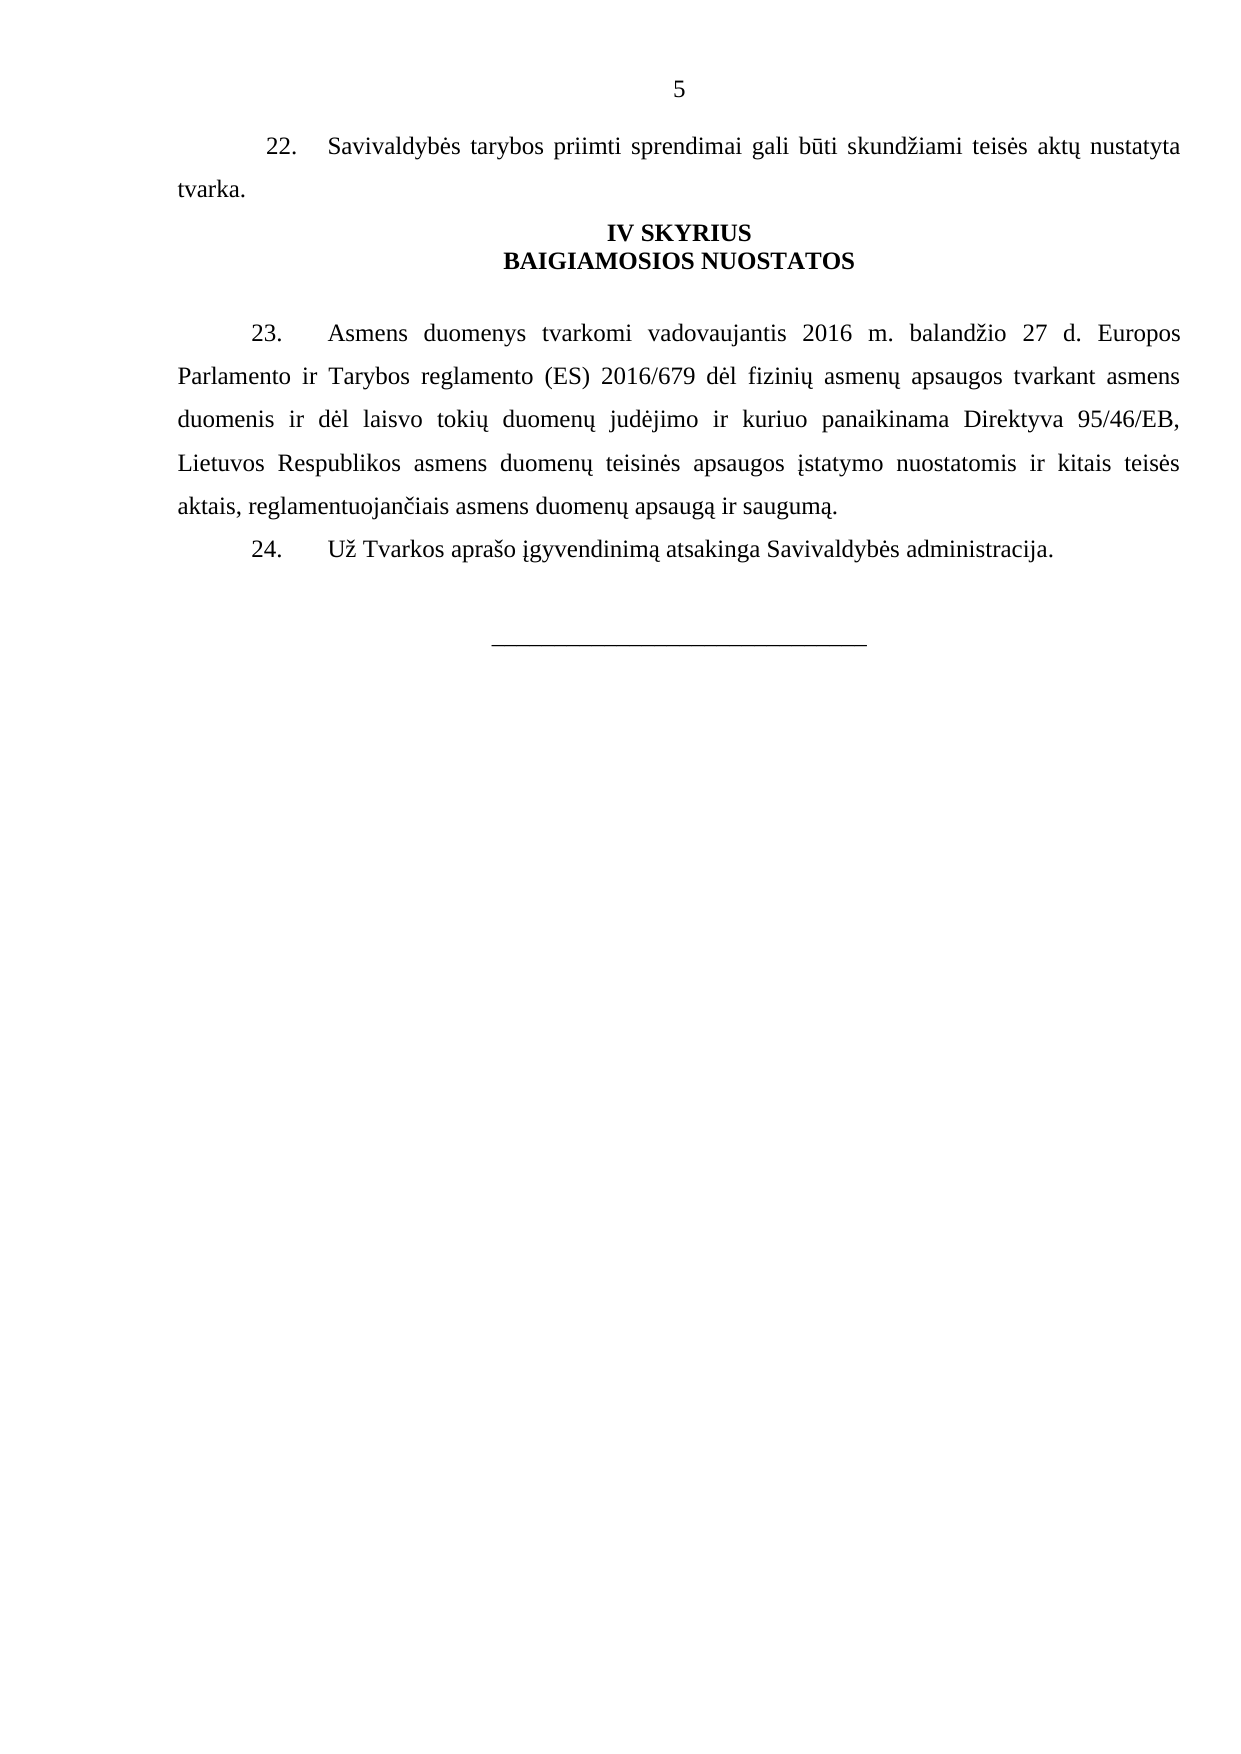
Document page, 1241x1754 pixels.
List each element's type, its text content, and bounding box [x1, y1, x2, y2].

text BAIGIAMOSIOS NUOSTATOS [177, 246, 1181, 275]
text 24. Už Tvarkos aprašo įgyvendinimą atsakinga Savivaldybės administracija. [177, 534, 1181, 563]
text ______________________________ [177, 620, 1181, 649]
text 23. Asmens duomenys tvarkomi vadovaujantis 2016 m. balandžio 27 d. Europos Parlamento ir Tarybos reglamento (ES) 2016/679 dėl fizinių asmenų apsaugos tvarkant asmens duomenis ir dėl laisvo tokių duomenų judėjimo ir kuriuo panaikinama Direktyva 95/46/EB, Lietuvos Respublikos asmens duomenų teisinės apsaugos įstatymo nuostatomis ir kitais teisės aktais, reglamentuojančiais asmens duomenų apsaugą ir saugumą. [177, 318, 1181, 519]
text 22. Savivaldybės tarybos priimti sprendimai gali būti skundžiami teisės aktų nustatyta tvarka. [177, 131, 1181, 203]
text IV SKYRIUS [177, 218, 1181, 246]
